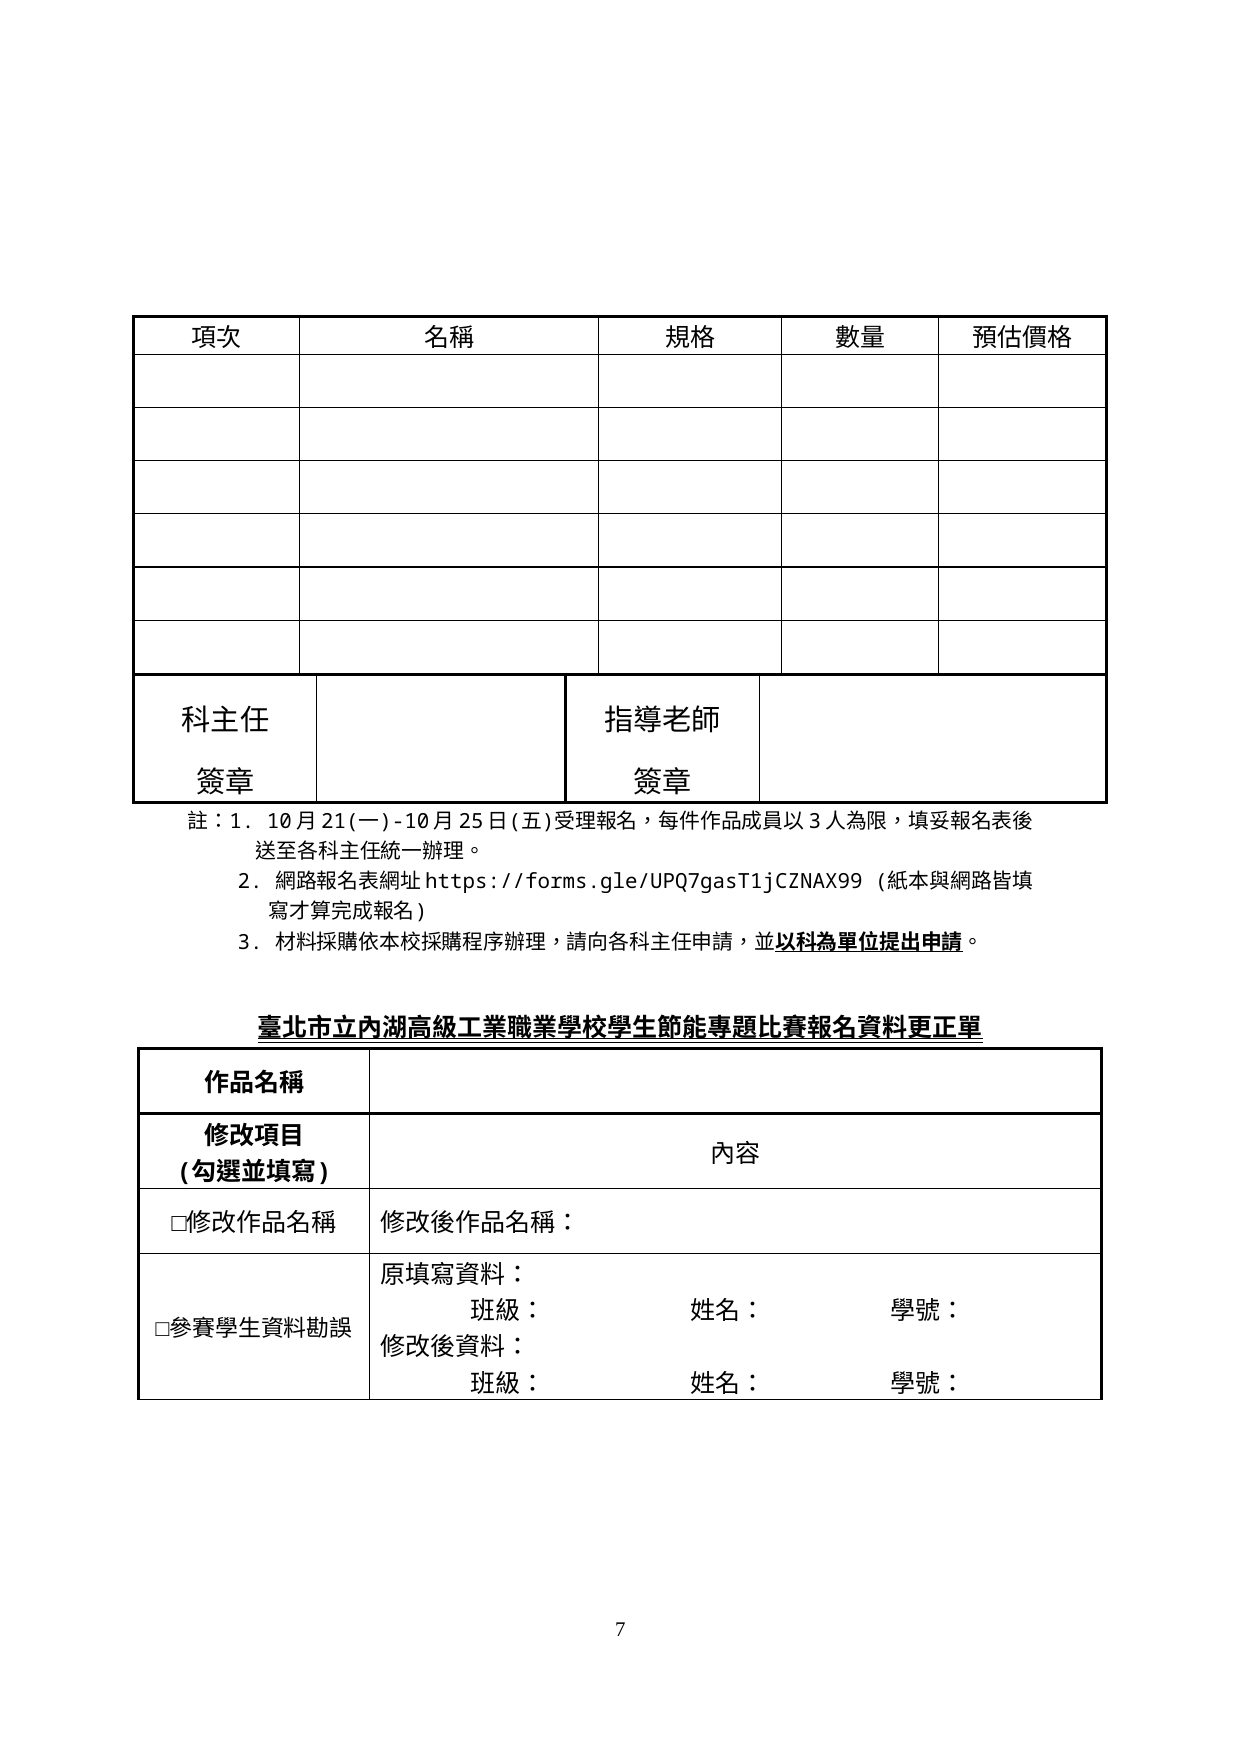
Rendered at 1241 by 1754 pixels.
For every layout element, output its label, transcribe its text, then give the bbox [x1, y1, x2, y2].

table_cell [939, 355, 1105, 407]
table_cell [317, 676, 564, 801]
table_cell 內容 [370, 1115, 1100, 1188]
table_cell [760, 676, 1105, 801]
table_cell [939, 568, 1105, 619]
table_cell [599, 408, 781, 460]
table_cell 原填寫資料： 班級： 姓名： 學號： 修改後資料： 班級： 姓名： 學號： [370, 1254, 1100, 1399]
text 2. 網路報名表網址https://forms.gle/UPQ7gasT1jCZNAX99 (紙本與網路皆填寫才算完成報名) [237, 864, 1053, 925]
table_cell [135, 461, 299, 513]
table_cell [599, 355, 781, 407]
table_cell [300, 355, 598, 407]
table_cell 修改項目 (勾選並填寫) [140, 1115, 369, 1188]
table_cell □參賽學生資料勘誤 [140, 1254, 369, 1399]
table_cell [939, 621, 1105, 673]
table_cell [939, 514, 1105, 566]
table_cell [135, 621, 299, 673]
table_cell 名稱 [300, 318, 598, 354]
text 3. 材料採購依本校採購程序辦理，請向各科主任申請，並以科為單位提出申請。 [237, 925, 1053, 955]
table_cell 指導老師 簽章 [567, 676, 759, 801]
table_cell 規格 [599, 318, 781, 354]
table_cell 數量 [782, 318, 938, 354]
table_cell [782, 355, 938, 407]
table_header 作品名稱 [140, 1050, 369, 1112]
table_cell [135, 355, 299, 407]
table_cell [300, 621, 598, 673]
table_cell [782, 621, 938, 673]
table_cell [599, 621, 781, 673]
table_header [370, 1050, 1100, 1112]
table_cell [300, 568, 598, 619]
table_cell 修改後作品名稱： [370, 1189, 1100, 1253]
text 註：1. 10月21(一)-10月25日(五)受理報名，每件作品成員以3人為限，填妥報名表後送至各科主任統一辦理。 [187, 804, 1053, 864]
table_cell [300, 408, 598, 460]
table_cell [135, 408, 299, 460]
table_cell [599, 514, 781, 566]
table_cell [939, 408, 1105, 460]
table_cell [939, 461, 1105, 513]
table_cell [135, 568, 299, 619]
table_cell [300, 461, 598, 513]
table_cell [599, 568, 781, 619]
table_cell [599, 461, 781, 513]
table_cell [782, 461, 938, 513]
table_cell 預估價格 [939, 318, 1105, 354]
table_cell □修改作品名稱 [140, 1189, 369, 1253]
table_cell [135, 514, 299, 566]
text 臺北市立內湖高級工業職業學校學生節能專題比賽報名資料更正單 [187, 984, 1053, 1047]
table_cell [300, 514, 598, 566]
table_cell 科主任 簽章 [135, 676, 316, 801]
table_cell 項次 [135, 318, 299, 354]
table_cell [782, 514, 938, 566]
table_cell [782, 408, 938, 460]
table_cell [782, 568, 938, 619]
